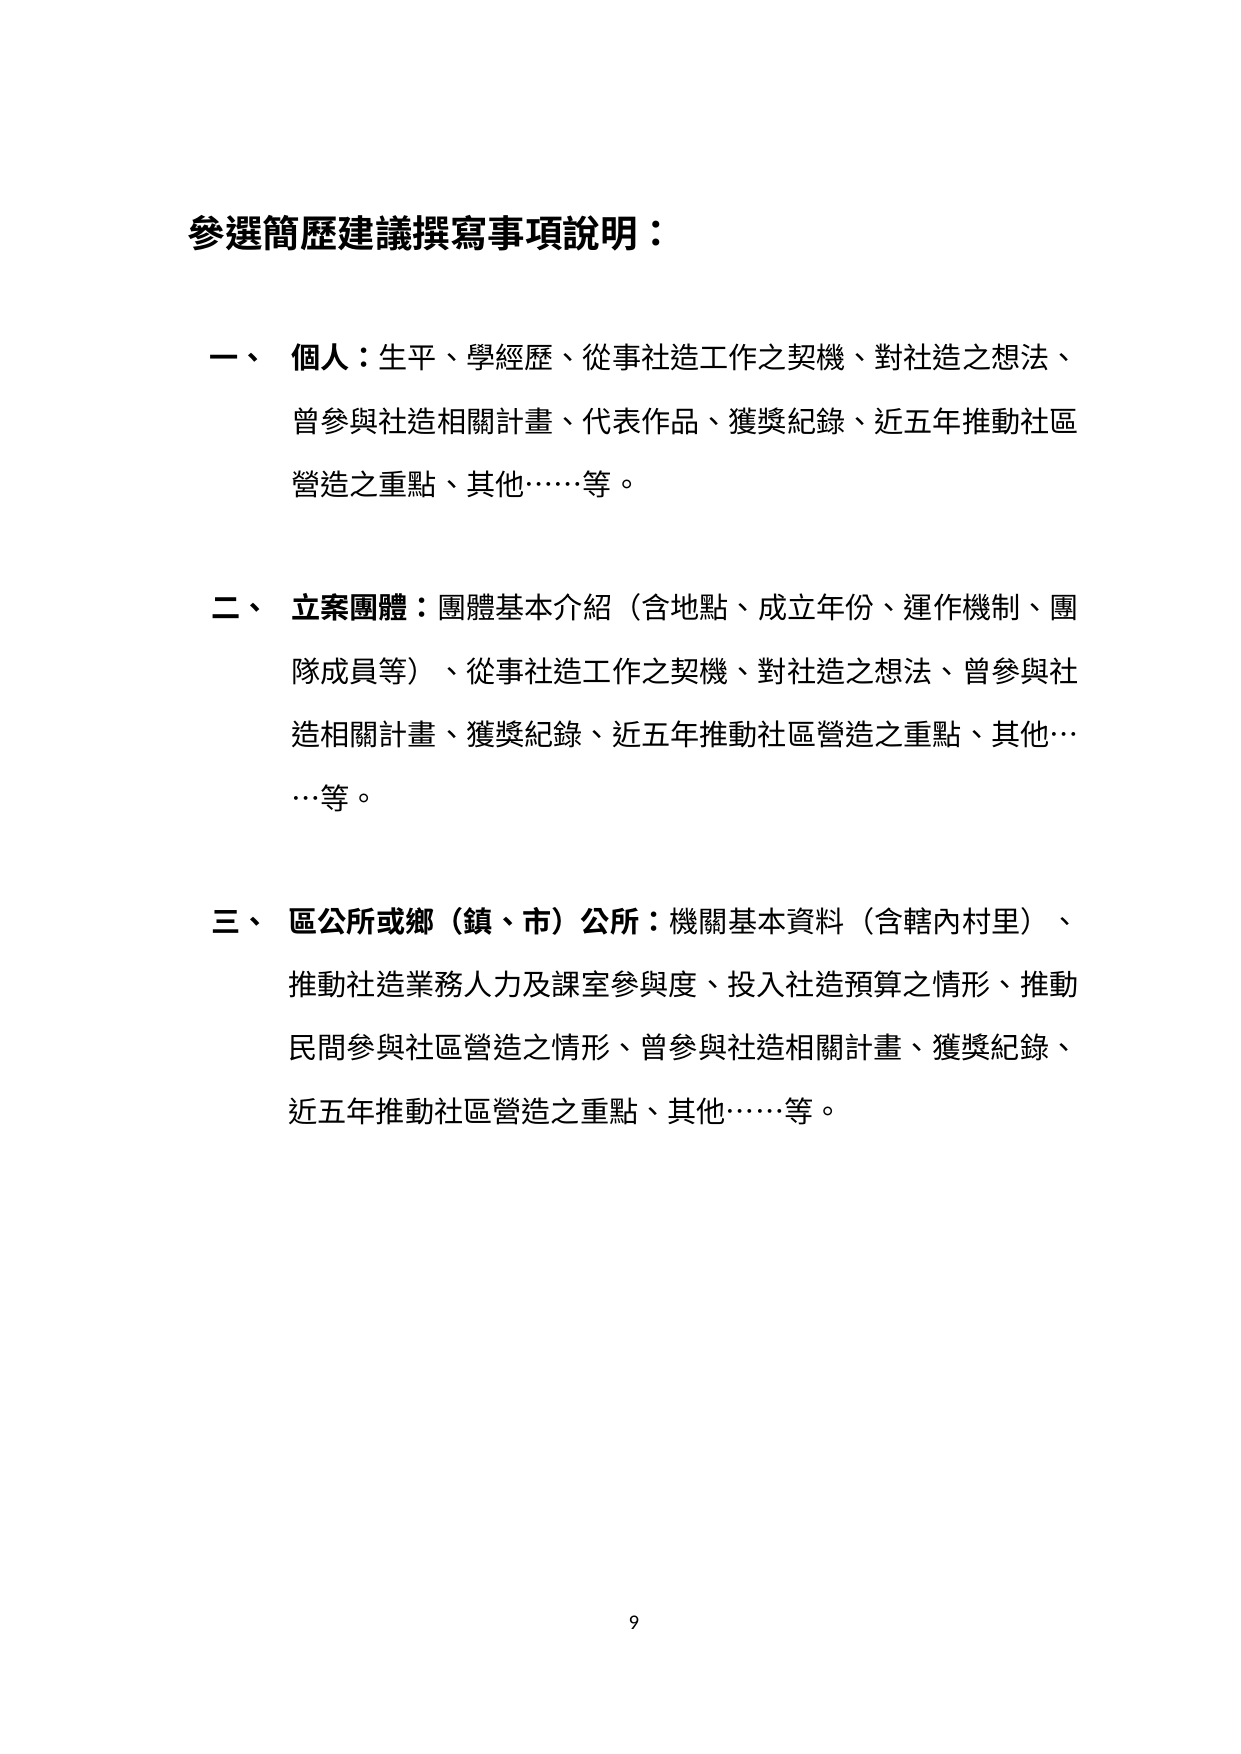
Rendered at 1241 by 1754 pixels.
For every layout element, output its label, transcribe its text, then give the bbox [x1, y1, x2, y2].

list 個人：生平、學經歷、從事社造工作之契機、對社造之想法、曾參與社造相關計畫、代表作品、獲獎紀錄、近五年推動社區營造之重點、其他……等。 [209, 335, 1080, 504]
list 區公所或鄉（鎮、市）公所：機關基本資料（含轄內村里）、推動社造業務人力及課室參與度、投入社造預算之情形、推動民間參與社區營造之情形、曾參與社造相關計畫、獲獎紀錄、近五年推動社區營造之重點、其他……等。 [211, 898, 1080, 1131]
text 參選簡歷建議撰寫事項說明： [187, 204, 1080, 258]
list 立案團體：團體基本介紹（含地點、成立年份、運作機制、團隊成員等）、從事社造工作之契機、對社造之想法、曾參與社造相關計畫、獲獎紀錄、近五年推動社區營造之重點、其他……等。 [211, 585, 1080, 817]
